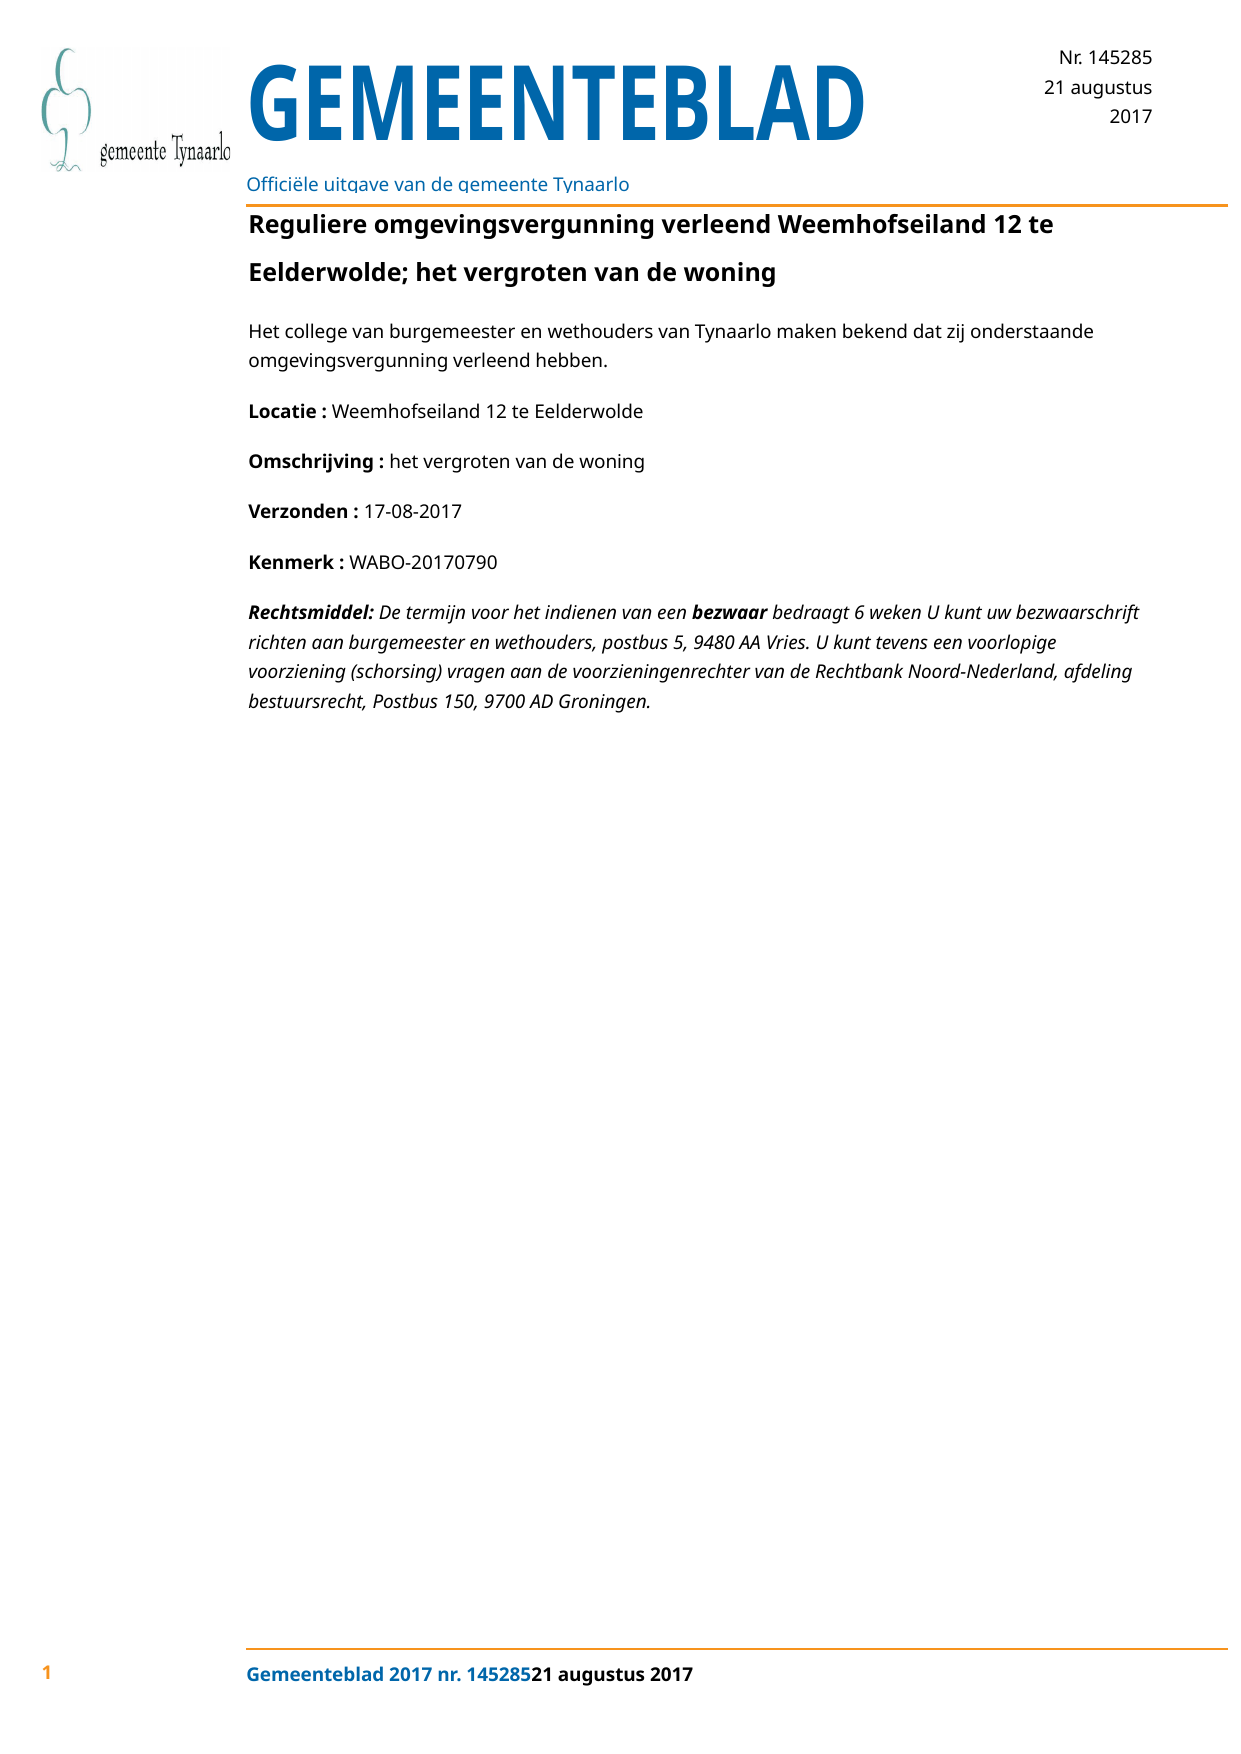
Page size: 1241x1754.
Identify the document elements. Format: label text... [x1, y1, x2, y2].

text Kenmerk : WABO-20170790 [248, 549, 1152, 575]
text Het college van burgemeester en wethouders van Tynaarlo maken bekend dat zij onderstaande omgevingsvergunning verleend hebben. [248, 318, 1152, 373]
text Reguliere omgevingsvergunning verleend Weemhofseiland 12 te Eelderwolde; het vergroten van de woning [248, 207, 1152, 288]
text Locatie : Weemhofseiland 12 te Eelderwolde [248, 398, 1152, 424]
picture [41, 47, 231, 172]
text Omschrijving : het vergroten van de woning [248, 448, 1152, 474]
text Rechtsmiddel: De termijn voor het indienen van een bezwaar bedraagt 6 weken U kunt uw bezwaarschrift richten aan burgemeester en wethouders, postbus 5, 9480 AA Vries. U kunt tevens een voorlopige voorziening (schorsing) vragen aan de voorzieningenrechter van de Rechtbank Noord-Nederland, afdeling bestuursrecht, Postbus 150, 9700 AD Groningen. [248, 599, 1152, 714]
text Verzonden : 17-08-2017 [248, 499, 1152, 524]
